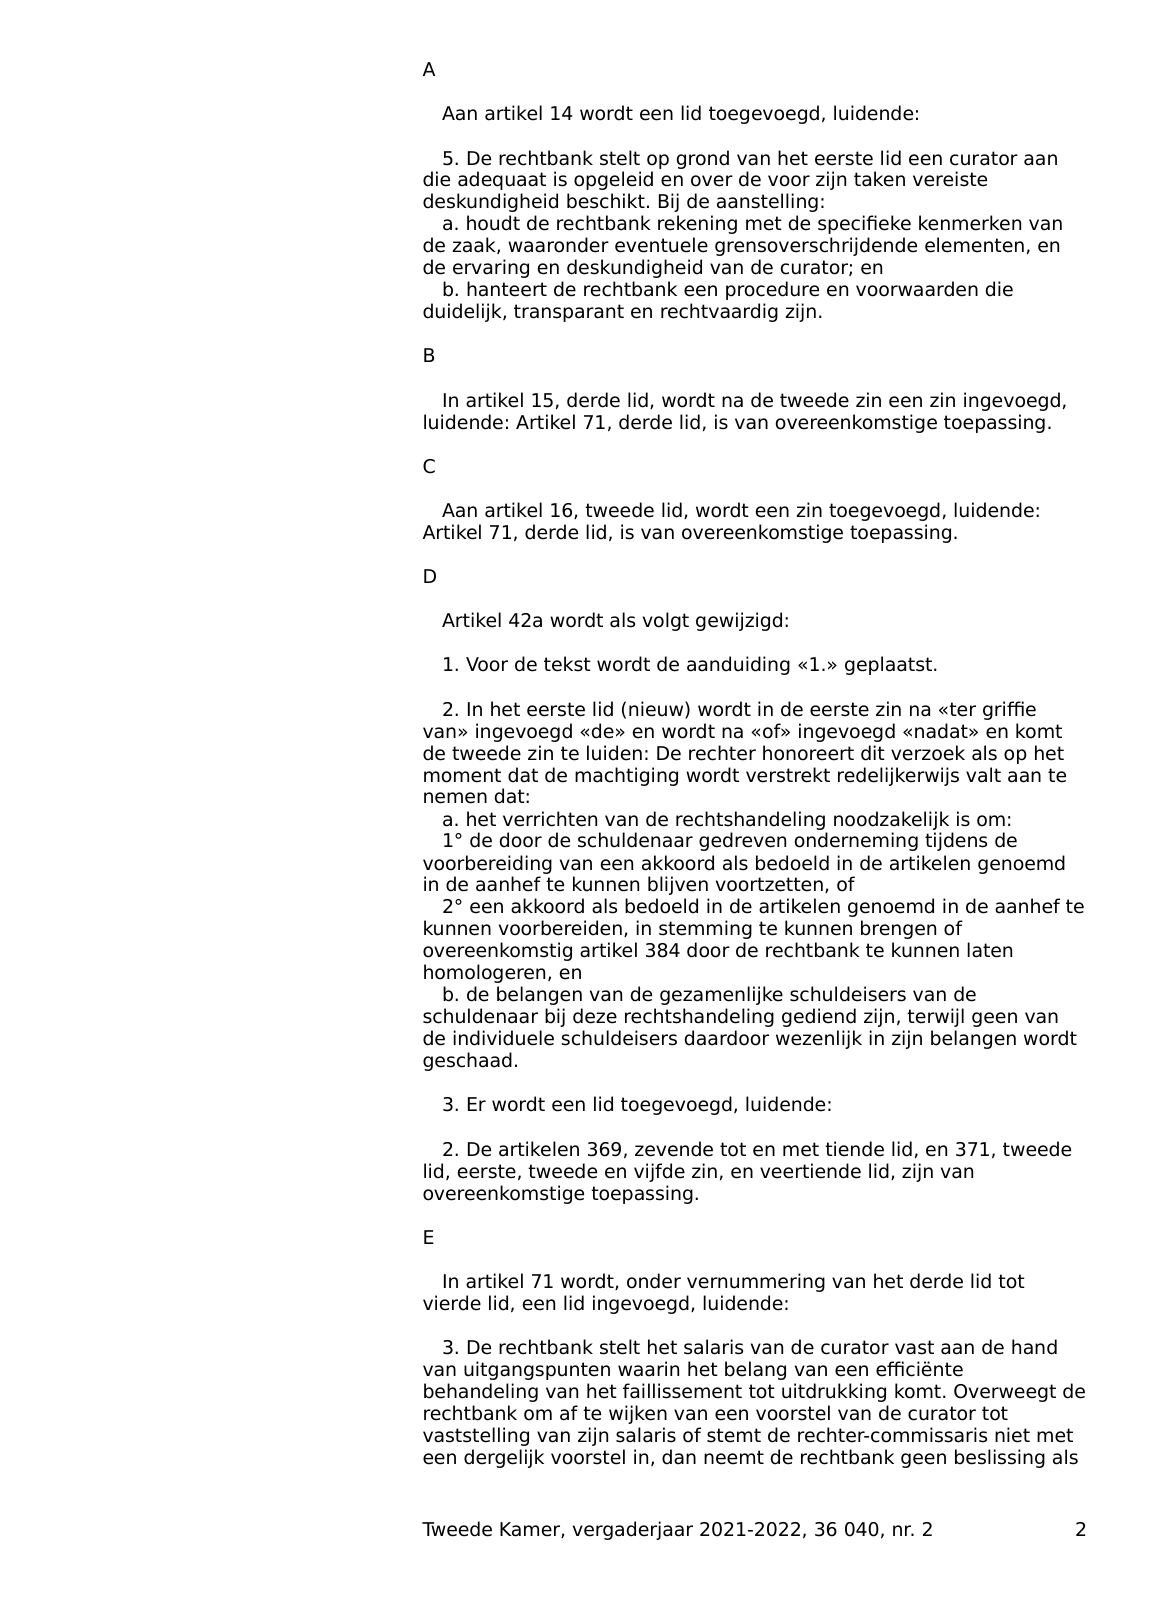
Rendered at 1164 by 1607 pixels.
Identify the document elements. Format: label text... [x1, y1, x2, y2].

text E [422, 1227, 1087, 1249]
text 3. De rechtbank stelt het salaris van de curator vast aan de hand van uitgangspunten waarin het belang van een efficiënte behandeling van het faillissement tot uitdrukking komt. Overweegt de rechtbank om af te wijken van een voorstel van de curator tot vaststelling van zijn salaris of stemt de rechter-commissaris niet met een dergelijk voorstel in, dan neemt de rechtbank geen beslissing als [422, 1337, 1087, 1469]
text 2. De artikelen 369, zevende tot en met tiende lid, en 371, tweede lid, eerste, tweede en vijfde zin, en veertiende lid, zijn van overeenkomstige toepassing. [422, 1138, 1087, 1204]
text b. hanteert de rechtbank een procedure en voorwaarden die duidelijk, transparant en rechtvaardig zijn. [422, 279, 1087, 323]
text Aan artikel 14 wordt een lid toegevoegd, luidende: [422, 103, 1087, 125]
text b. de belangen van de gezamenlijke schuldeisers van de schuldenaar bij deze rechtshandeling gediend zijn, terwijl geen van de individuele schuldeisers daardoor wezenlijk in zijn belangen wordt geschaad. [422, 984, 1087, 1072]
text B [422, 345, 1087, 367]
text 1° de door de schuldenaar gedreven onderneming tijdens de voorbereiding van een akkoord als bedoeld in de artikelen genoemd in de aanhef te kunnen blijven voortzetten, of [422, 830, 1087, 896]
text In artikel 71 wordt, onder vernummering van het derde lid tot vierde lid, een lid ingevoegd, luidende: [422, 1271, 1087, 1315]
text a. houdt de rechtbank rekening met de specifieke kenmerken van de zaak, waaronder eventuele grensoverschrijdende elementen, en de ervaring en deskundigheid van de curator; en [422, 213, 1087, 279]
text 3. Er wordt een lid toegevoegd, luidende: [422, 1094, 1087, 1116]
text 5. De rechtbank stelt op grond van het eerste lid een curator aan die adequaat is opgeleid en over de voor zijn taken vereiste deskundigheid beschikt. Bij de aanstelling: [422, 147, 1087, 213]
text 1. Voor de tekst wordt de aanduiding «1.» geplaatst. [422, 654, 1087, 676]
text C [422, 456, 1087, 478]
text a. het verrichten van de rechtshandeling noodzakelijk is om: [422, 808, 1087, 830]
text In artikel 15, derde lid, wordt na de tweede zin een zin ingevoegd, luidende: Artikel 71, derde lid, is van overeenkomstige toepassing. [422, 389, 1087, 433]
text D [422, 566, 1087, 588]
text 2° een akkoord als bedoeld in de artikelen genoemd in de aanhef te kunnen voorbereiden, in stemming te kunnen brengen of overeenkomstig artikel 384 door de rechtbank te kunnen laten homologeren, en [422, 896, 1087, 984]
text Artikel 42a wordt als volgt gewijzigd: [422, 610, 1087, 632]
text A [422, 59, 1087, 81]
text Aan artikel 16, tweede lid, wordt een zin toegevoegd, luidende: Artikel 71, derde lid, is van overeenkomstige toepassing. [422, 500, 1087, 544]
text 2. In het eerste lid (nieuw) wordt in de eerste zin na «ter griffie van» ingevoegd «de» en wordt na «of» ingevoegd «nadat» en komt de tweede zin te luiden: De rechter honoreert dit verzoek als op het moment dat de machtiging wordt verstrekt redelijkerwijs valt aan te nemen dat: [422, 698, 1087, 808]
